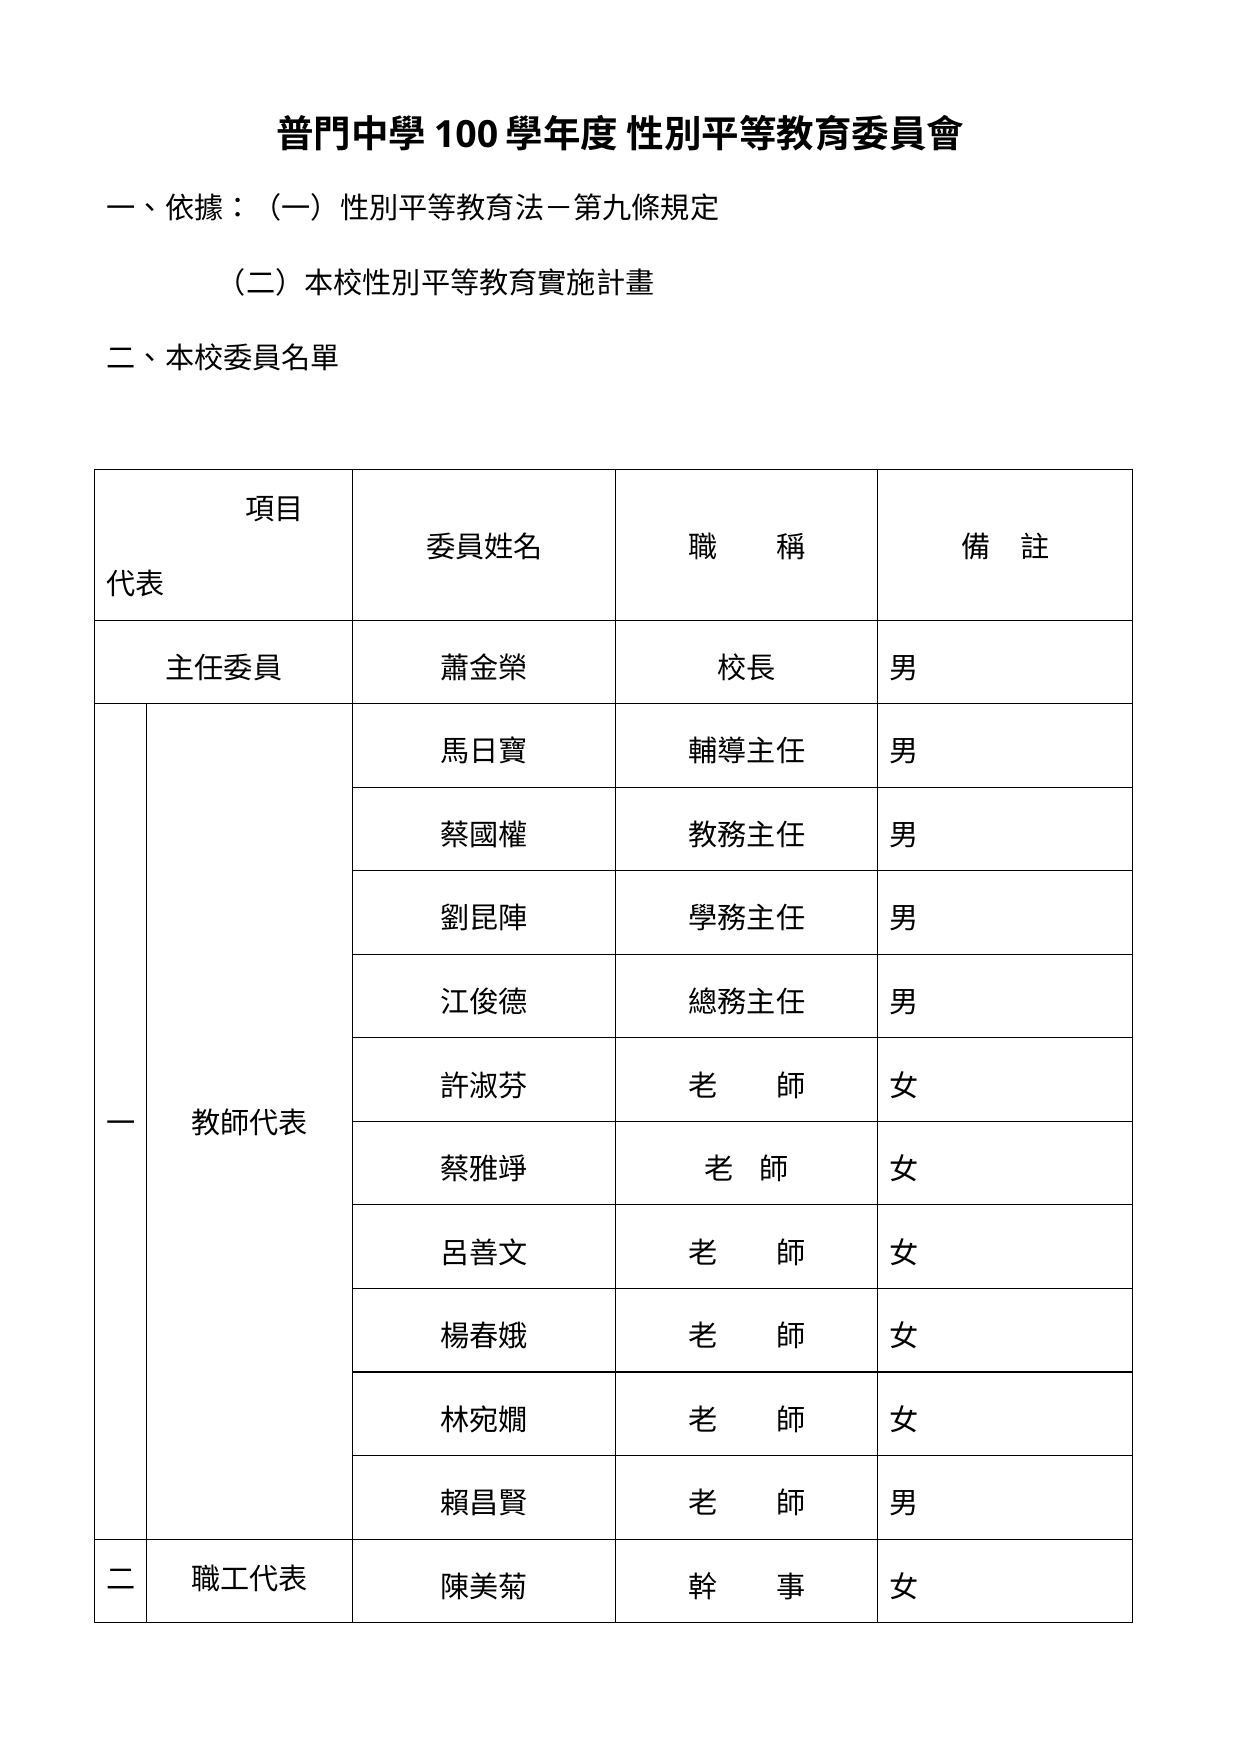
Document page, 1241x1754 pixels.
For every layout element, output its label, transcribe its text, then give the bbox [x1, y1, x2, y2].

table_cell 女 [878, 1122, 1132, 1204]
table_cell 教師代表 [147, 704, 352, 1538]
table_cell 楊春娥 [353, 1289, 615, 1371]
table_cell 老 師 [616, 1289, 877, 1371]
table_cell 男 [878, 788, 1132, 870]
table_cell 男 [878, 704, 1132, 787]
text 一、依據：（一）性別平等教育法－第九條規定 [106, 168, 1134, 243]
table_cell 劉昆陣 [353, 871, 615, 954]
table_cell 主任委員 [95, 621, 352, 703]
table_header 委員姓名 [353, 470, 615, 619]
table_cell 職工代表 [147, 1540, 352, 1622]
table_header 備 註 [878, 470, 1132, 619]
table_cell 男 [878, 1456, 1132, 1538]
table_cell 馬日寶 [353, 704, 615, 787]
table_cell 老 師 [616, 1205, 877, 1288]
table_header 職 稱 [616, 470, 877, 619]
table_cell 學務主任 [616, 871, 877, 954]
table_cell 二 [95, 1540, 146, 1622]
table_cell 老 師 [616, 1038, 877, 1121]
table_cell 女 [878, 1038, 1132, 1121]
table_cell 老 師 [616, 1456, 877, 1538]
table_cell 女 [878, 1289, 1132, 1371]
table_cell 男 [878, 621, 1132, 703]
text 二、本校委員名單 [106, 318, 1134, 393]
table_cell 林宛嫺 [353, 1373, 615, 1455]
table_cell 女 [878, 1205, 1132, 1288]
table_cell 陳美菊 [353, 1540, 615, 1622]
table_cell 呂善文 [353, 1205, 615, 1288]
table_cell 賴昌賢 [353, 1456, 615, 1538]
table_cell 教務主任 [616, 788, 877, 870]
table_cell 蕭金榮 [353, 621, 615, 703]
table_header 項目 代表 [95, 470, 352, 619]
table_cell 江俊德 [353, 955, 615, 1037]
table_cell 男 [878, 955, 1132, 1037]
table_cell 老 師 [616, 1122, 877, 1204]
table_cell 老 師 [616, 1373, 877, 1455]
table_cell 女 [878, 1540, 1132, 1622]
table_cell 校長 [616, 621, 877, 703]
table_cell 蔡雅竫 [353, 1122, 615, 1204]
table_cell 男 [878, 871, 1132, 954]
text （二）本校性別平等教育實施計畫 [106, 243, 1134, 318]
table_cell 蔡國權 [353, 788, 615, 870]
table_cell 幹 事 [616, 1540, 877, 1622]
text 普門中學100學年度 性別平等教育委員會 [106, 93, 1134, 168]
table_cell 女 [878, 1373, 1132, 1455]
table_cell 總務主任 [616, 955, 877, 1037]
table_cell 輔導主任 [616, 704, 877, 787]
table_cell 許淑芬 [353, 1038, 615, 1121]
table_cell 一 [95, 704, 146, 1538]
